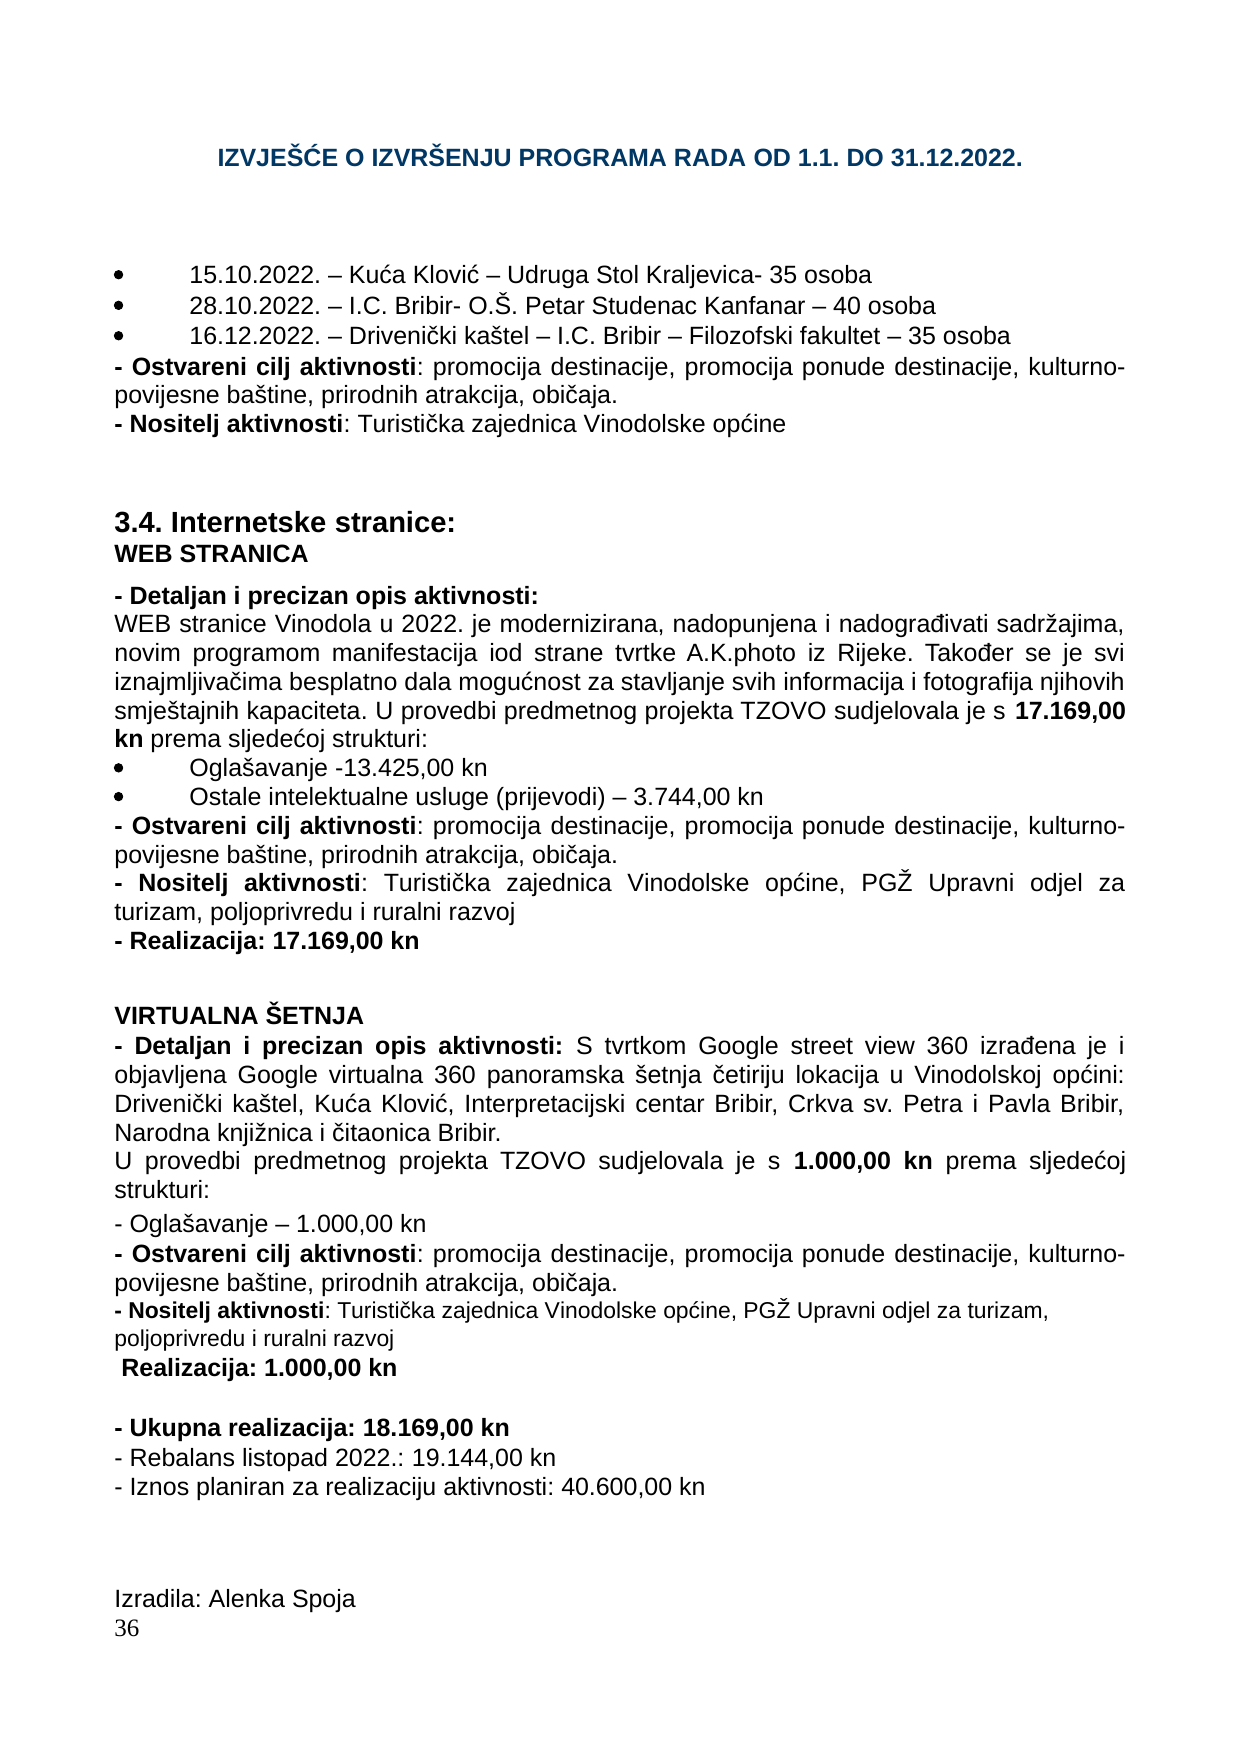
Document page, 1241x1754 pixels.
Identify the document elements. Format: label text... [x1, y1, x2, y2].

text - Nositelj aktivnosti: Turistička zajednica Vinodolske općine, PGŽ Upravni odjel za turizam, poljoprivredu i ruralni razvoj [114, 1297, 1126, 1351]
text - Iznos planiran za realizaciju aktivnosti: 40.600,00 kn [114, 1472, 1126, 1501]
text WEB stranice Vinodola u 2022. je modernizirana, nadopunjena i nadograđivati sadržajima, novim programom manifestacija iod strane tvrtke A.K.photo iz Rijeke. Također se je svi iznajmljivačima besplatno dala mogućnost za stavljanje svih informacija i fotografija njihovih smještajnih kapaciteta. U provedbi predmetnog projekta TZOVO sudjelovala je s 17.169,00 kn prema sljedećoj strukturi: [114, 609, 1126, 753]
subtitle VIRTUALNA ŠETNJA [114, 996, 1126, 1031]
list 16.12.2022. – Drivenički kaštel – I.C. Bribir – Filozofski fakultet – 35 osoba [114, 321, 1126, 350]
text U provedbi predmetnog projekta TZOVO sudjelovala je s 1.000,00 kn prema sljedećoj strukturi: [114, 1146, 1126, 1204]
text - Nositelj aktivnosti: Turistička zajednica Vinodolske općine [114, 409, 1126, 438]
text - Ostvareni cilj aktivnosti: promocija destinacije, promocija ponude destinacije, kulturno-povijesne baštine, prirodnih atrakcija, običaja. [114, 1239, 1126, 1297]
text - Ostvareni cilj aktivnosti: promocija destinacije, promocija ponude destinacije, kulturno-povijesne baštine, prirodnih atrakcija, običaja. [114, 811, 1126, 868]
text - Detaljan i precizan opis aktivnosti: [114, 581, 1126, 609]
text - Realizacija: 17.169,00 kn [114, 926, 1126, 954]
list Ostale intelektualne usluge (prijevodi) – 3.744,00 kn [114, 782, 1126, 811]
list Oglašavanje -13.425,00 kn [114, 753, 1126, 782]
text - Nositelj aktivnosti: Turistička zajednica Vinodolske općine, PGŽ Upravni odjel za turizam, poljoprivredu i ruralni razvoj [114, 868, 1126, 926]
text - Ukupna realizacija: 18.169,00 kn [114, 1413, 1126, 1441]
text Realizacija: 1.000,00 kn [114, 1353, 1126, 1382]
text WEB STRANICA [114, 539, 1126, 568]
list 15.10.2022. – Kuća Klović – Udruga Stol Kraljevica- 35 osoba [114, 260, 1126, 289]
text - Ostvareni cilj aktivnosti: promocija destinacije, promocija ponude destinacije, kulturno-povijesne baštine, prirodnih atrakcija, običaja. [114, 352, 1126, 409]
subtitle 3.4. Internetske stranice: [114, 504, 1126, 539]
list 28.10.2022. – I.C. Bribir- O.Š. Petar Studenac Kanfanar – 40 osoba [114, 291, 1126, 319]
text - Rebalans listopad 2022.: 19.144,00 kn [114, 1443, 1126, 1472]
text - Detaljan i precizan opis aktivnosti: S tvrtkom Google street view 360 izrađena je i objavljena Google virtualna 360 panoramska šetnja četiriju lokacija u Vinodolskoj općini: Drivenički kaštel, Kuća Klović, Interpretacijski centar Bribir, Crkva sv. Petra i Pavla Bribir, Narodna knjižnica i čitaonica Bribir. [114, 1031, 1126, 1146]
subtitle - Oglašavanje – 1.000,00 kn [114, 1204, 1126, 1239]
